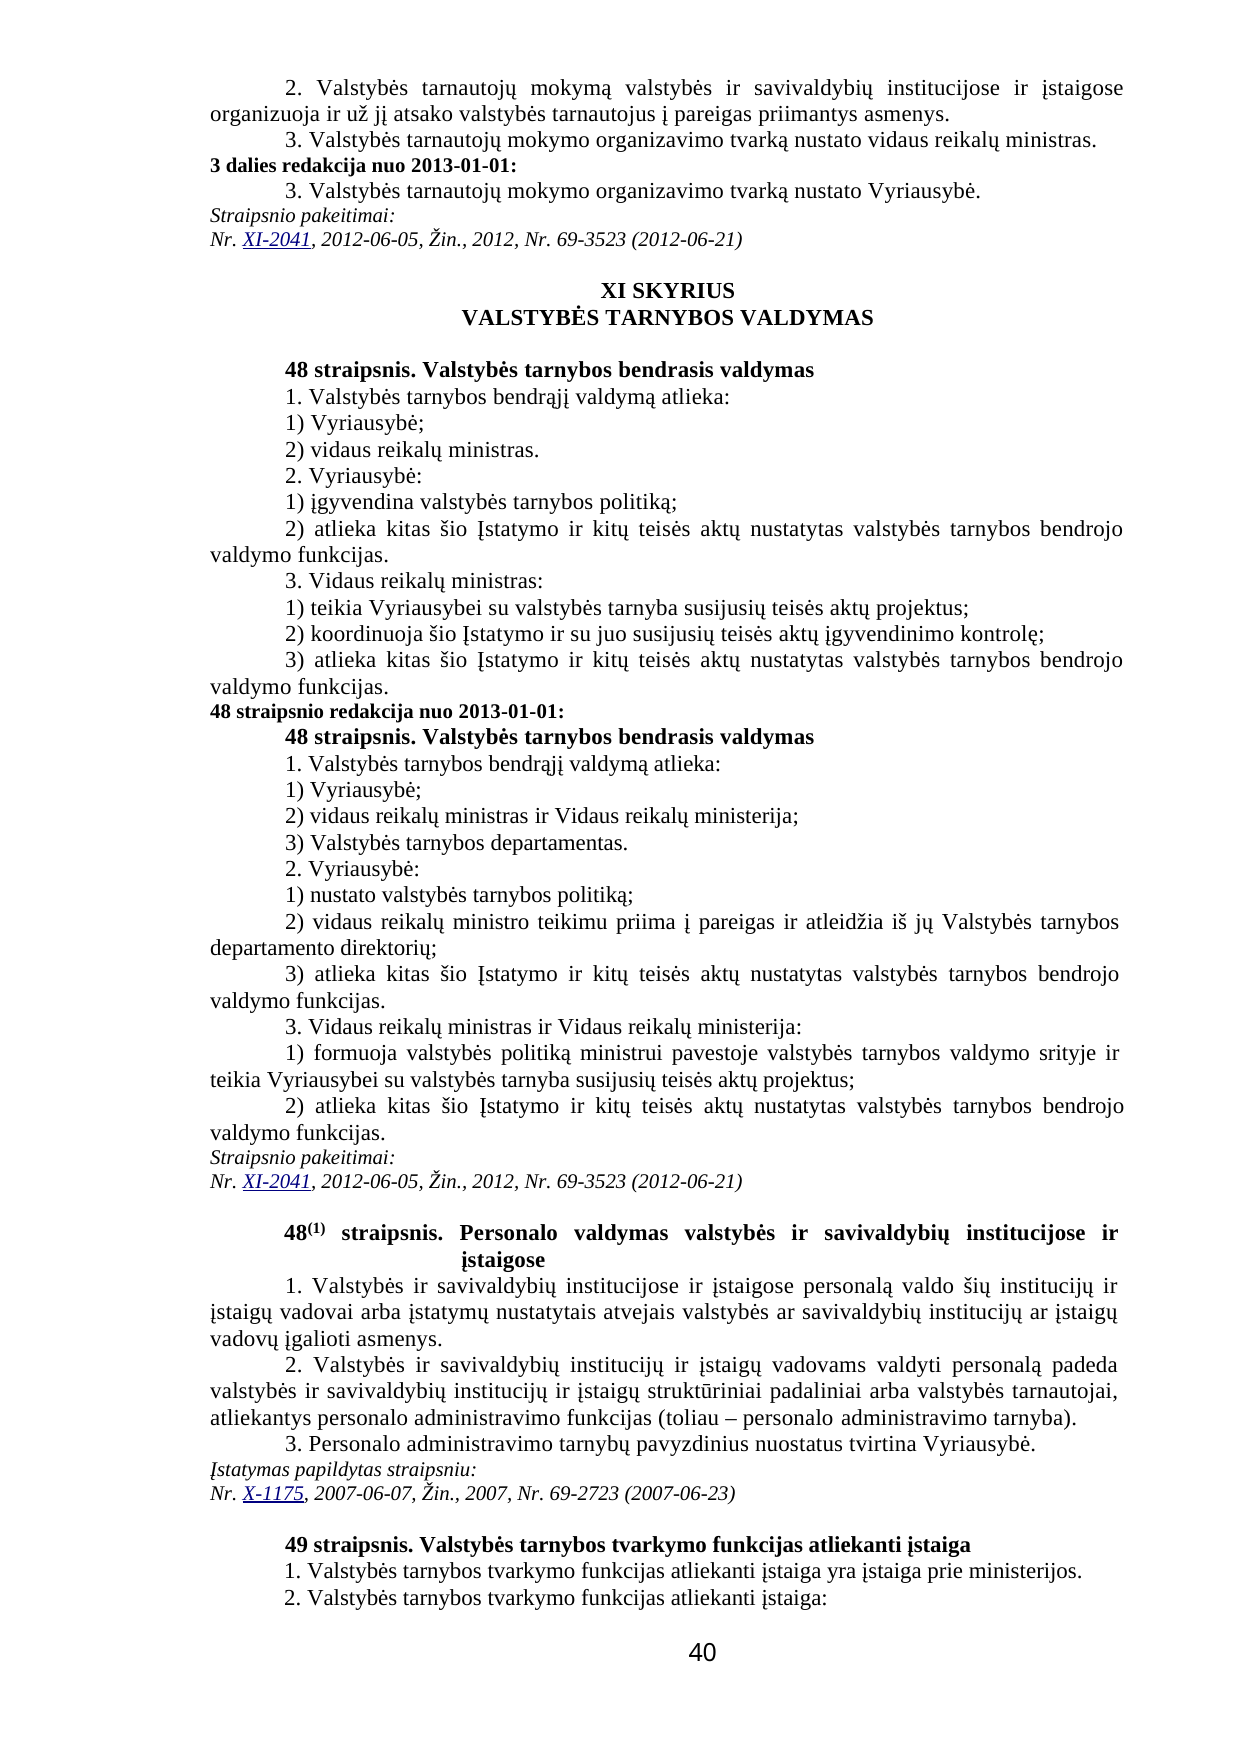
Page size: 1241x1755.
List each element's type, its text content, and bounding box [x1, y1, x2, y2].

text 48 straipsnio redakcija nuo 2013-01-01: [210, 699, 1126, 723]
text Straipsnio pakeitimai: [210, 203, 1126, 227]
text 1. Valstybės tarnybos tvarkymo funkcijas atliekanti įstaiga yra įstaiga prie ministerijos. [210, 1557, 1120, 1584]
text 48(1) straipsnis. Personalo valdymas valstybės ir savivaldybių institucijose ir įstaigose [284, 1219, 1120, 1272]
text 2. Vyriausybė: [210, 855, 1120, 881]
text 2) koordinuoja šio Įstatymo ir su juo susijusių teisės aktų įgyvendinimo kontrolę; [210, 620, 1126, 646]
text 1) formuoja valstybės politiką ministrui pavestoje valstybės tarnybos valdymo srityje ir teikia Vyriausybei su valstybės tarnyba susijusių teisės aktų projektus; [210, 1039, 1120, 1092]
text 2. Valstybės ir savivaldybių institucijų ir įstaigų vadovams valdyti personalą padeda valstybės ir savivaldybių institucijų ir įstaigų struktūriniai padaliniai arba valstybės tarnautojai, atliekantys personalo administravimo funkcijas (toliau – personalo administravimo tarnyba). [210, 1351, 1120, 1430]
text Nr. XI-2041, 2012-06-05, Žin., 2012, Nr. 69-3523 (2012-06-21) [210, 227, 1120, 251]
text 2) atlieka kitas šio Įstatymo ir kitų teisės aktų nustatytas valstybės tarnybos bendrojo valdymo funkcijas. [210, 1092, 1126, 1145]
text Nr. XI-2041, 2012-06-05, Žin., 2012, Nr. 69-3523 (2012-06-21) [210, 1169, 1120, 1193]
text 2) vidaus reikalų ministro teikimu priima į pareigas ir atleidžia iš jų Valstybės tarnybos departamento direktorių; [210, 908, 1120, 960]
text 2) atlieka kitas šio Įstatymo ir kitų teisės aktų nustatytas valstybės tarnybos bendrojo valdymo funkcijas. [210, 515, 1126, 567]
text 1) Vyriausybė; [210, 776, 1120, 802]
text 3. Personalo administravimo tarnybų pavyzdinius nuostatus tvirtina Vyriausybė. [210, 1430, 1126, 1457]
text 1. Valstybės ir savivaldybių institucijose ir įstaigose personalą valdo šių institucijų ir įstaigų vadovai arba įstatymų nustatytais atvejais valstybės ar savivaldybių institucijų ar įstaigų vadovų įgalioti asmenys. [210, 1272, 1120, 1351]
text 3. Vidaus reikalų ministras: [210, 567, 1126, 594]
text 2) vidaus reikalų ministras. [210, 436, 1126, 462]
text 3) atlieka kitas šio Įstatymo ir kitų teisės aktų nustatytas valstybės tarnybos bendrojo valdymo funkcijas. [210, 960, 1120, 1013]
text 48 straipsnis. Valstybės tarnybos bendrasis valdymas [210, 723, 1126, 749]
text Įstatymas papildytas straipsniu: [210, 1457, 1126, 1481]
text 3) Valstybės tarnybos departamentas. [210, 829, 1120, 855]
text 1) Vyriausybė; [210, 409, 1126, 436]
text 3) atlieka kitas šio Įstatymo ir kitų teisės aktų nustatytas valstybės tarnybos bendrojo valdymo funkcijas. [210, 646, 1126, 699]
text 2. Valstybės tarnybos tvarkymo funkcijas atliekanti įstaiga: [210, 1584, 1120, 1610]
text 1) nustato valstybės tarnybos politiką; [210, 881, 1120, 908]
text 3 dalies redakcija nuo 2013-01-01: [210, 153, 1126, 177]
text 1) teikia Vyriausybei su valstybės tarnyba susijusių teisės aktų projektus; [210, 594, 1126, 620]
text 3. Valstybės tarnautojų mokymo organizavimo tvarką nustato vidaus reikalų ministras. [210, 126, 1126, 153]
text VALSTYBĖS TARNYBOS VALDYMAS [210, 304, 1126, 330]
text 2. Vyriausybė: [210, 462, 1126, 488]
text 3. Valstybės tarnautojų mokymo organizavimo tvarką nustato Vyriausybė. [210, 177, 1126, 203]
subtitle XI SKYRIUS [210, 277, 1126, 304]
text Nr. X-1175, 2007-06-07, Žin., 2007, Nr. 69-2723 (2007-06-23) [210, 1481, 1120, 1505]
text Straipsnio pakeitimai: [210, 1145, 1126, 1169]
text 1. Valstybės tarnybos bendrąjį valdymą atlieka: [210, 383, 1126, 409]
text 1. Valstybės tarnybos bendrąjį valdymą atlieka: [210, 749, 1120, 776]
text 3. Vidaus reikalų ministras ir Vidaus reikalų ministerija: [210, 1013, 1120, 1039]
text 2) vidaus reikalų ministras ir Vidaus reikalų ministerija; [210, 802, 1120, 829]
text 49 straipsnis. Valstybės tarnybos tvarkymo funkcijas atliekanti įstaiga [210, 1531, 1120, 1557]
text 2. Valstybės tarnautojų mokymą valstybės ir savivaldybių institucijose ir įstaigose organizuoja ir už jį atsako valstybės tarnautojus į pareigas priimantys asmenys. [210, 73, 1126, 126]
text 1) įgyvendina valstybės tarnybos politiką; [210, 488, 1126, 515]
text 48 straipsnis. Valstybės tarnybos bendrasis valdymas [210, 357, 1126, 383]
